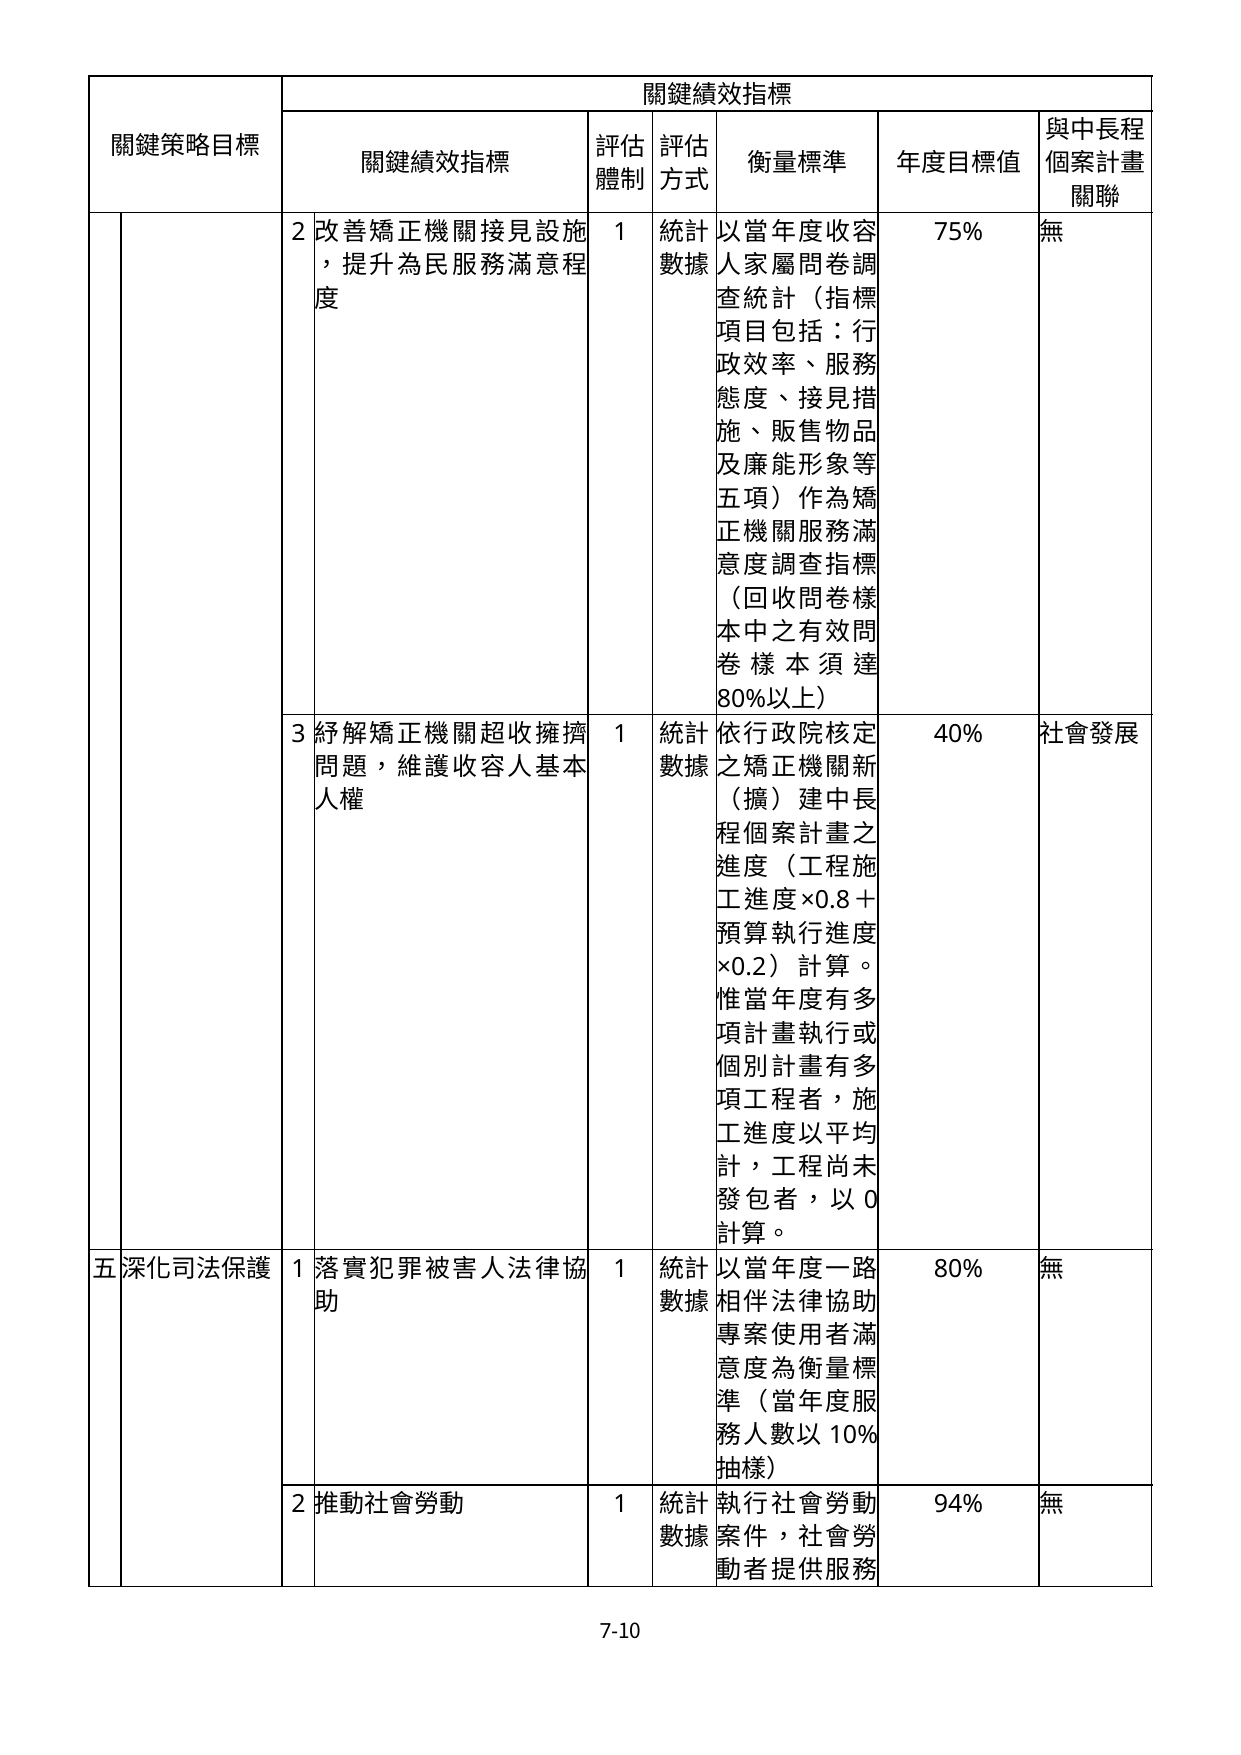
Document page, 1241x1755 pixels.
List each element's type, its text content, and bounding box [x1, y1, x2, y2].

table_cell 執行社會勞動案件，社會勞動者提供服務 [717, 1486, 877, 1586]
table_cell 1 [589, 715, 652, 1249]
table_cell 40% [879, 715, 1038, 1249]
table_cell 衡量標準 [717, 112, 877, 212]
table_cell 統計數據 [653, 1486, 716, 1586]
table_cell 1 [589, 213, 652, 714]
table_cell 以當年度收容人家屬問卷調查統計（指標項目包括：行政效率、服務態度、接見措施、販售物品及廉能形象等五項）作為矯正機關服務滿意度調查指標（回收問卷樣本中之有效問卷樣本須達80%以上） [717, 213, 877, 714]
table_cell 以當年度一路相伴法律協助專案使用者滿意度為衡量標準（當年度服務人數以10%抽樣） [717, 1250, 877, 1484]
table_cell [90, 213, 120, 1249]
table_cell 2 [283, 213, 314, 714]
table_cell 紓解矯正機關超收擁擠問題，維護收容人基本人權 [315, 715, 587, 1249]
table_cell 統計數據 [653, 1250, 716, 1484]
table_cell 3 [283, 715, 314, 1249]
table_cell 無 [1040, 1250, 1151, 1484]
table_cell 依行政院核定之矯正機關新（擴）建中長程個案計畫之進度（工程施工進度×0.8＋預算執行進度×0.2）計算。惟當年度有多項計畫執行或個別計畫有多項工程者，施工進度以平均計，工程尚未發包者，以0計算。 [717, 715, 877, 1249]
table_cell 推動社會勞動 [315, 1486, 587, 1586]
table_cell 年度目標值 [879, 112, 1038, 212]
table_cell 評估 體制 [589, 112, 652, 212]
table_cell 統計數據 [653, 715, 716, 1249]
table_cell 社會發展 [1040, 715, 1151, 1249]
table_cell 1 [589, 1250, 652, 1484]
table_cell 1 [589, 1486, 652, 1586]
table_cell 深化司法保護 [122, 1250, 281, 1586]
table_cell 落實犯罪被害人法律協助 [315, 1250, 587, 1484]
table_cell 2 [283, 1486, 314, 1586]
table_cell 與中長程個案計畫關聯 [1040, 112, 1151, 212]
table_header 關鍵策略目標 [90, 77, 281, 212]
table_cell 評估 方式 [653, 112, 716, 212]
table_cell 80% [879, 1250, 1038, 1484]
table_cell 1 [283, 1250, 314, 1484]
table_cell 94% [879, 1486, 1038, 1586]
table_cell 統計數據 [653, 213, 716, 714]
table_header 關鍵績效指標 [283, 77, 1151, 110]
table_cell 五 [90, 1250, 120, 1586]
table_cell 無 [1040, 1486, 1151, 1586]
table_cell 改善矯正機關接見設施，提升為民服務滿意程度 [315, 213, 587, 714]
table_cell 75% [879, 213, 1038, 714]
table_cell 關鍵績效指標 [283, 112, 587, 212]
table_cell 無 [1040, 213, 1151, 714]
table_cell [122, 213, 281, 1249]
